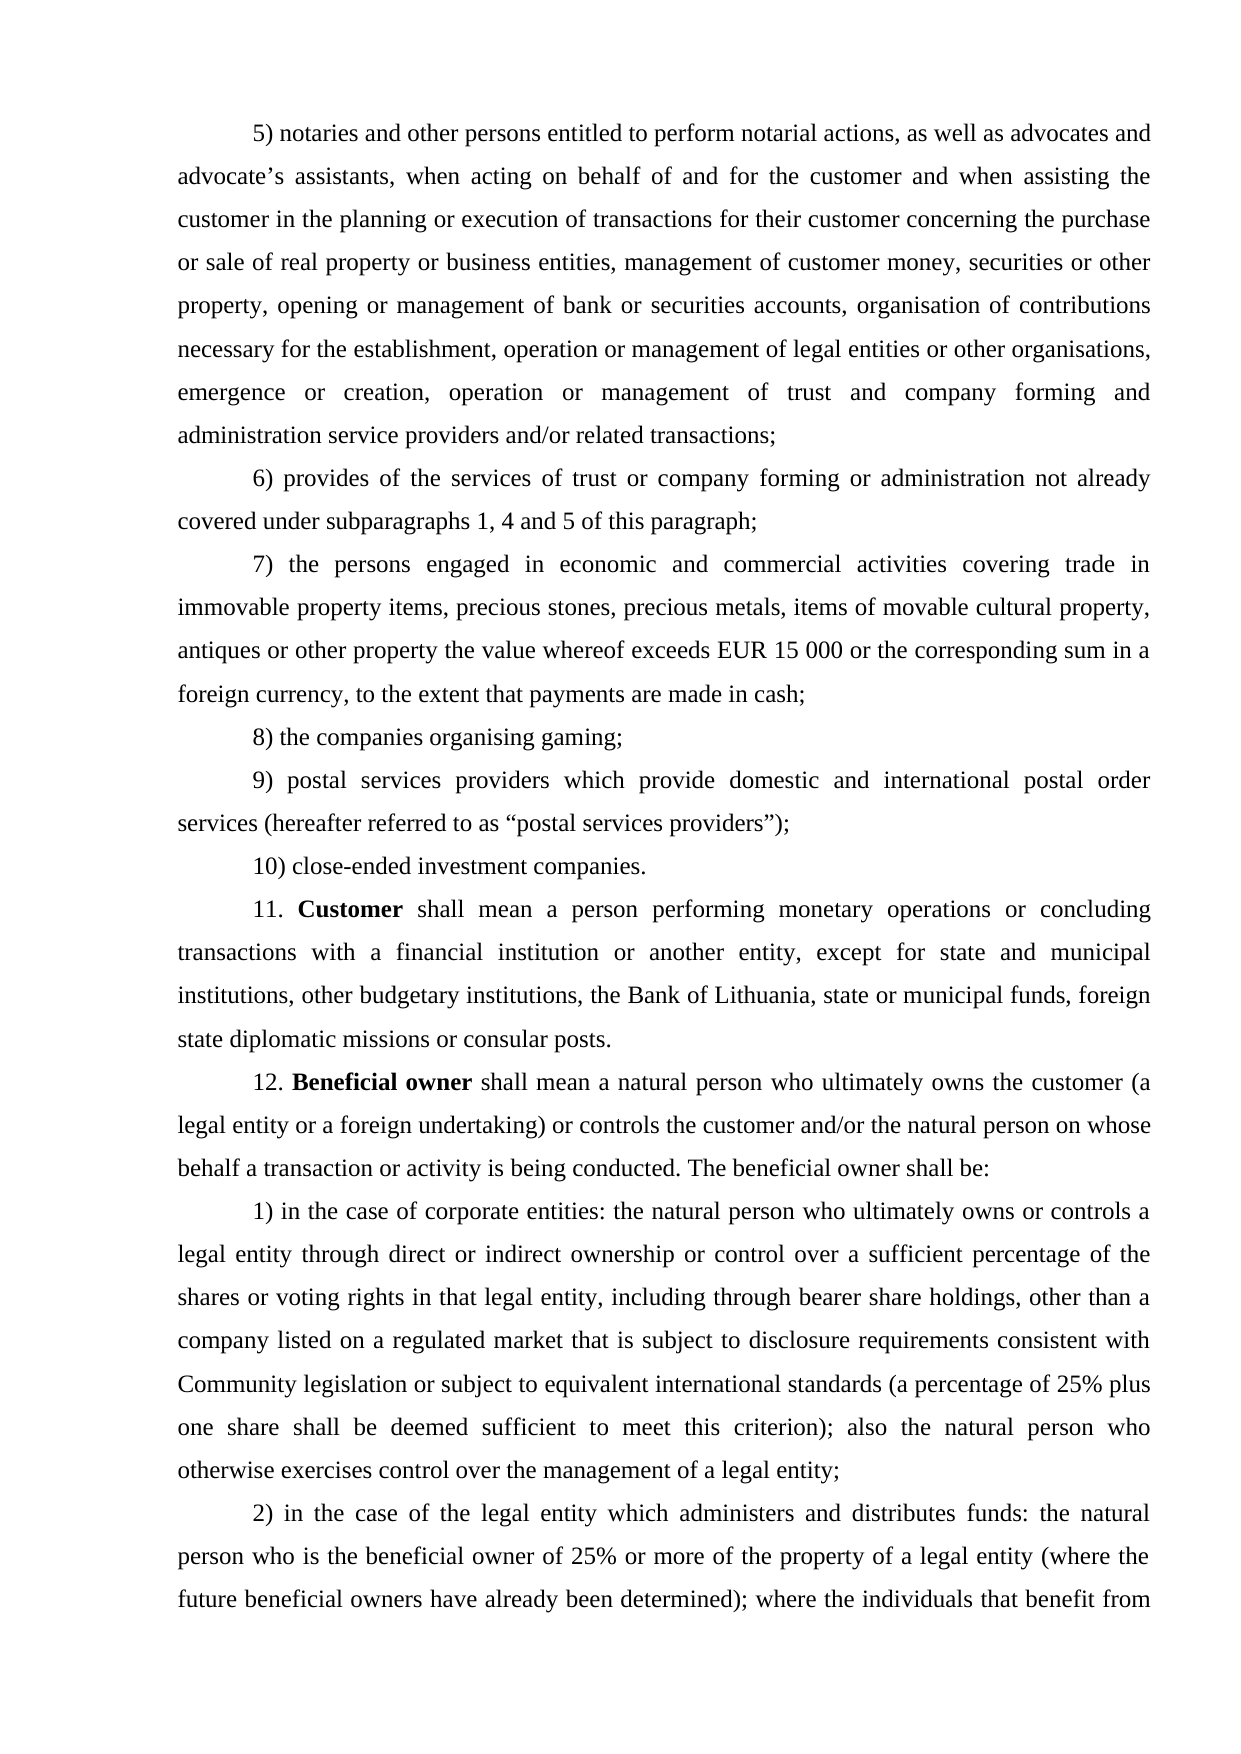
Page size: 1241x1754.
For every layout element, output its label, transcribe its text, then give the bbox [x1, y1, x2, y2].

text 9) postal services providers which provide domestic and international postal order services (hereafter referred to as “postal services providers”); [177, 765, 1152, 837]
text 11. Customer shall mean a person performing monetary operations or concluding transactions with a financial institution or another entity, except for state and municipal institutions, other budgetary institutions, the Bank of Lithuania, state or municipal funds, foreign state diplomatic missions or consular posts. [177, 894, 1152, 1052]
text 7) the persons engaged in economic and commercial activities covering trade in immovable property items, precious stones, precious metals, items of movable cultural property, antiques or other property the value whereof exceeds EUR 15 000 or the corresponding sum in a foreign currency, to the extent that payments are made in cash; [177, 549, 1152, 707]
text 6) provides of the services of trust or company forming or administration not already covered under subparagraphs 1, 4 and 5 of this paragraph; [177, 463, 1152, 535]
text 12. Beneficial owner shall mean a natural person who ultimately owns the customer (a legal entity or a foreign undertaking) or controls the customer and/or the natural person on whose behalf a transaction or activity is being conducted. The beneficial owner shall be: [177, 1067, 1152, 1182]
text 2) in the case of the legal entity which administers and distributes funds: the natural person who is the beneficial owner of 25% or more of the property of a legal entity (where the future beneficial owners have already been determined); where the individuals that benefit from [177, 1498, 1152, 1613]
text 1) in the case of corporate entities: the natural person who ultimately owns or controls a legal entity through direct or indirect ownership or control over a sufficient percentage of the shares or voting rights in that legal entity, including through bearer share holdings, other than a company listed on a regulated market that is subject to disclosure requirements consistent with Community legislation or subject to equivalent international standards (a percentage of 25% plus one share shall be deemed sufficient to meet this criterion); also the natural person who otherwise exercises control over the management of a legal entity; [177, 1196, 1152, 1484]
text 5) notaries and other persons entitled to perform notarial actions, as well as advocates and advocate’s assistants, when acting on behalf of and for the customer and when assisting the customer in the planning or execution of transactions for their customer concerning the purchase or sale of real property or business entities, management of customer money, securities or other property, opening or management of bank or securities accounts, organisation of contributions necessary for the establishment, operation or management of legal entities or other organisations, emergence or creation, operation or management of trust and company forming and administration service providers and/or related transactions; [177, 118, 1152, 449]
text 8) the companies organising gaming; [177, 722, 1152, 751]
text 10) close-ended investment companies. [177, 851, 1152, 880]
